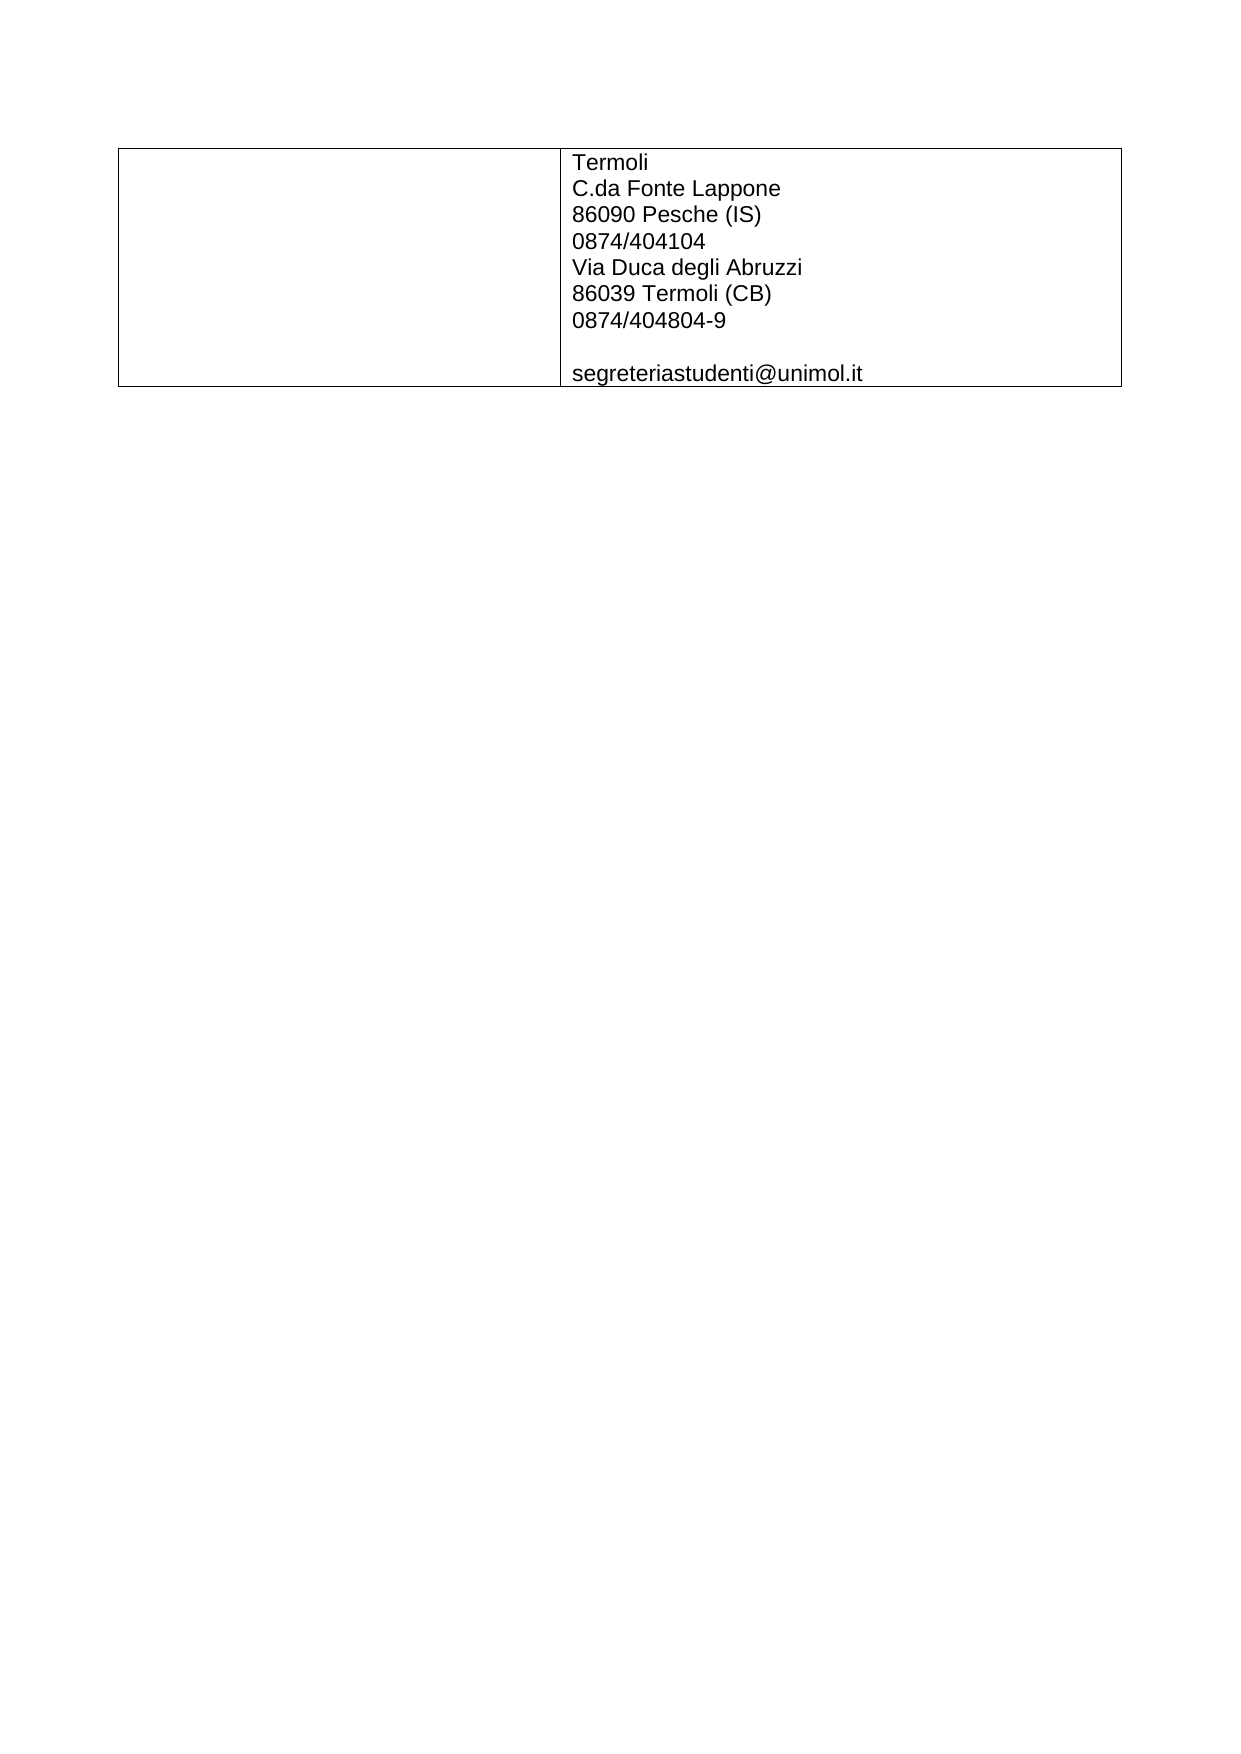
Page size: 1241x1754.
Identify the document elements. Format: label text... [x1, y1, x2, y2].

table_cell [119, 149, 560, 386]
table_cell Termoli C.da Fonte Lappone 86090 Pesche (IS) 0874/404104 Via Duca degli Abruzzi 86039 Termoli (CB) 0874/404804-9 segreteriastudenti@unimol.it [561, 149, 1121, 386]
